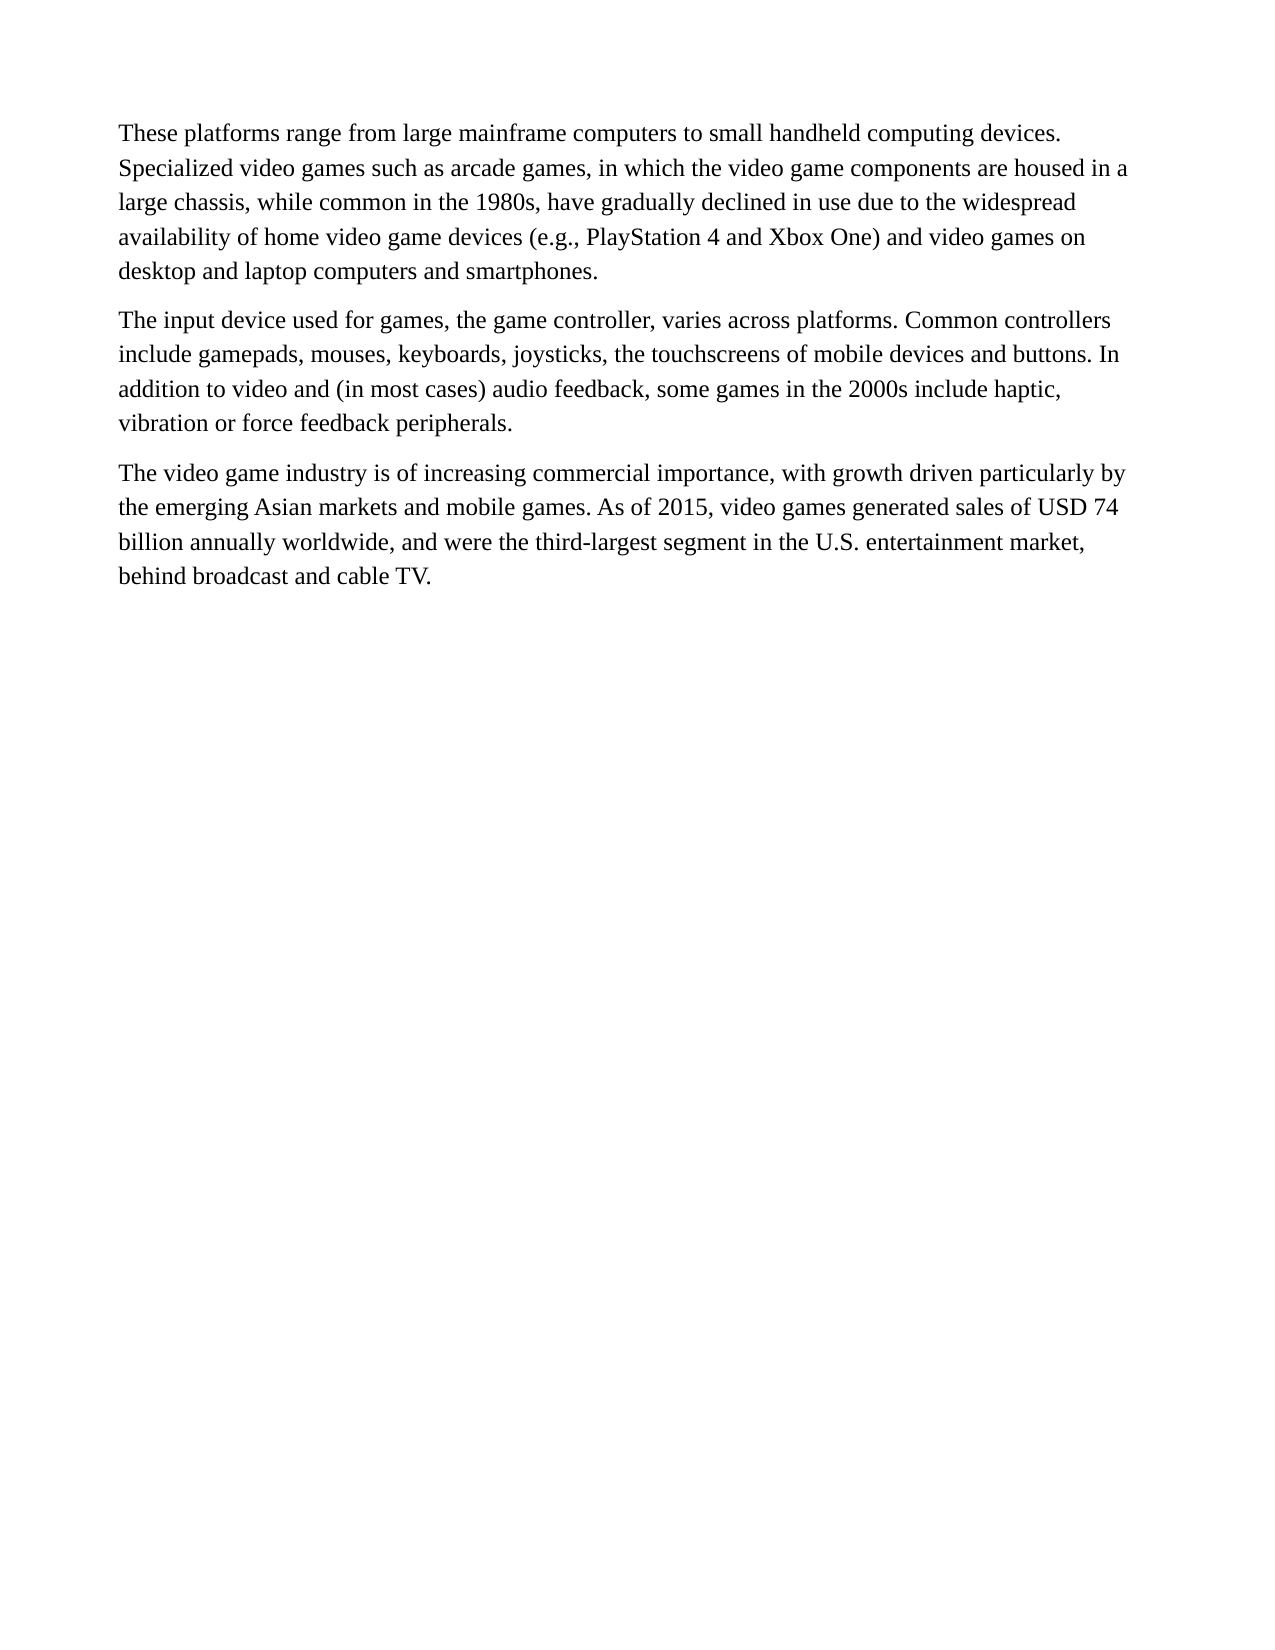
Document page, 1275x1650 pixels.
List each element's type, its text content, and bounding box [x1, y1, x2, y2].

text The input device used for games, the game controller, varies across platforms. Common controllers include gamepads, mouses, keyboards, joysticks, the touchscreens of mobile devices and buttons. In addition to video and (in most cases) audio feedback, some games in the 2000s include haptic, vibration or force feedback peripherals. [118, 305, 1157, 437]
text These platforms range from large mainframe computers to small handheld computing devices. Specialized video games such as arcade games, in which the video game components are housed in a large chassis, while common in the 1980s, have gradually declined in use due to the widespread availability of home video game devices (e.g., PlayStation 4 and Xbox One) and video games on desktop and laptop computers and smartphones. [118, 118, 1157, 285]
text The video game industry is of increasing commercial importance, with growth driven particularly by the emerging Asian markets and mobile games. As of 2015, video games generated sales of USD 74 billion annually worldwide, and were the third-largest segment in the U.S. entertainment market, behind broadcast and cable TV. [118, 458, 1157, 590]
